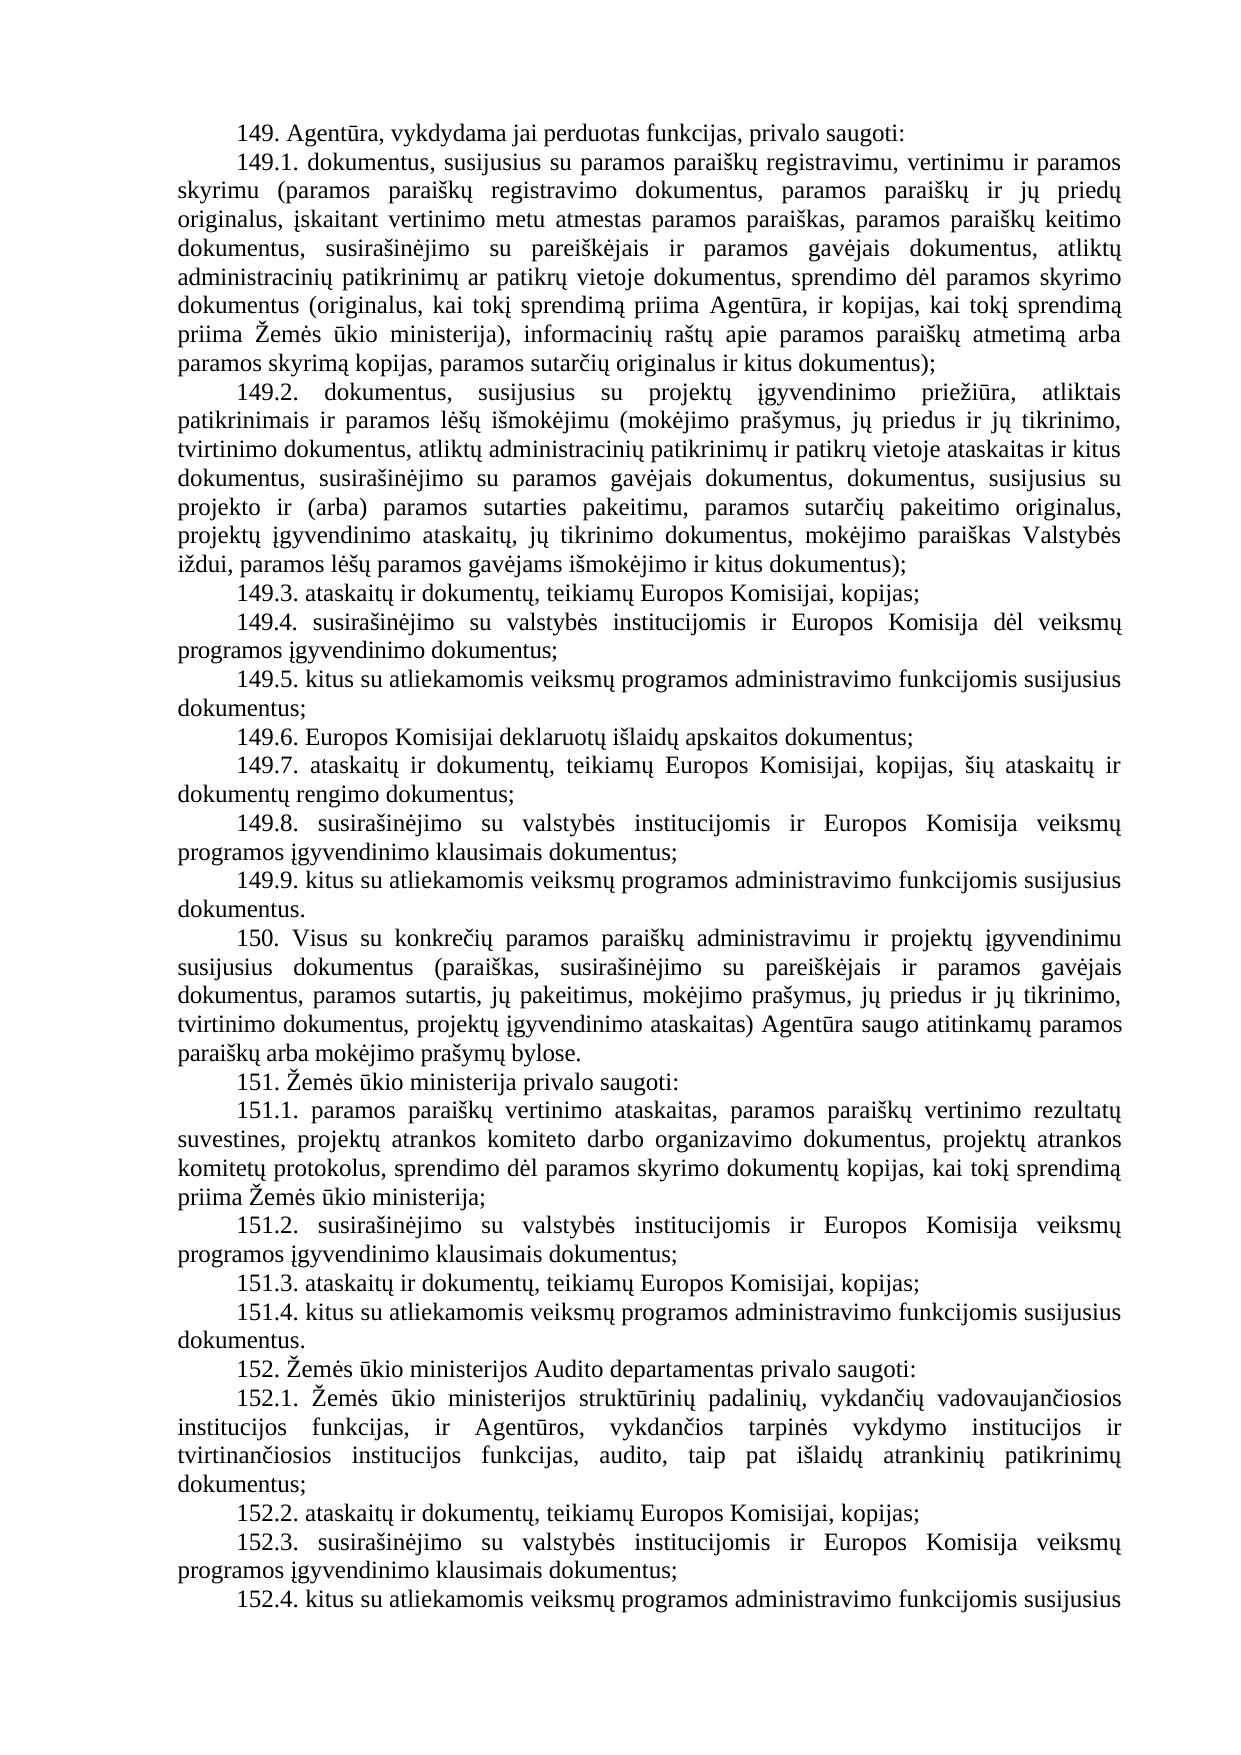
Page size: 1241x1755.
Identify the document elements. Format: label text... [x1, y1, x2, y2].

text 151.2. susirašinėjimo su valstybės institucijomis ir Europos Komisija veiksmų programos įgyvendinimo klausimais dokumentus; [177, 1211, 1122, 1268]
text 150. Visus su konkrečių paramos paraiškų administravimu ir projektų įgyvendinimu susijusius dokumentus (paraiškas, susirašinėjimo su pareiškėjais ir paramos gavėjais dokumentus, paramos sutartis, jų pakeitimus, mokėjimo prašymus, jų priedus ir jų tikrinimo, tvirtinimo dokumentus, projektų įgyvendinimo ataskaitas) Agentūra saugo atitinkamų paramos paraiškų arba mokėjimo prašymų bylose. [177, 923, 1122, 1067]
text 149.8. susirašinėjimo su valstybės institucijomis ir Europos Komisija veiksmų programos įgyvendinimo klausimais dokumentus; [177, 808, 1122, 866]
text 151.3. ataskaitų ir dokumentų, teikiamų Europos Komisijai, kopijas; [177, 1268, 1122, 1297]
text 149.9. kitus su atliekamomis veiksmų programos administravimo funkcijomis susijusius dokumentus. [177, 866, 1122, 923]
text 152.2. ataskaitų ir dokumentų, teikiamų Europos Komisijai, kopijas; [177, 1498, 1122, 1527]
text 152.1. Žemės ūkio ministerijos struktūrinių padalinių, vykdančių vadovaujančiosios institucijos funkcijas, ir Agentūros, vykdančios tarpinės vykdymo institucijos ir tvirtinančiosios institucijos funkcijas, audito, taip pat išlaidų atrankinių patikrinimų dokumentus; [177, 1383, 1122, 1498]
text 149.1. dokumentus, susijusius su paramos paraiškų registravimu, vertinimu ir paramos skyrimu (paramos paraiškų registravimo dokumentus, paramos paraiškų ir jų priedų originalus, įskaitant vertinimo metu atmestas paramos paraiškas, paramos paraiškų keitimo dokumentus, susirašinėjimo su pareiškėjais ir paramos gavėjais dokumentus, atliktų administracinių patikrinimų ar patikrų vietoje dokumentus, sprendimo dėl paramos skyrimo dokumentus (originalus, kai tokį sprendimą priima Agentūra, ir kopijas, kai tokį sprendimą priima Žemės ūkio ministerija), informacinių raštų apie paramos paraiškų atmetimą arba paramos skyrimą kopijas, paramos sutarčių originalus ir kitus dokumentus); [177, 147, 1122, 377]
text 152.4. kitus su atliekamomis veiksmų programos administravimo funkcijomis susijusius [177, 1584, 1122, 1613]
text 149.2. dokumentus, susijusius su projektų įgyvendinimo priežiūra, atliktais patikrinimais ir paramos lėšų išmokėjimu (mokėjimo prašymus, jų priedus ir jų tikrinimo, tvirtinimo dokumentus, atliktų administracinių patikrinimų ir patikrų vietoje ataskaitas ir kitus dokumentus, susirašinėjimo su paramos gavėjais dokumentus, dokumentus, susijusius su projekto ir (arba) paramos sutarties pakeitimu, paramos sutarčių pakeitimo originalus, projektų įgyvendinimo ataskaitų, jų tikrinimo dokumentus, mokėjimo paraiškas Valstybės iždui, paramos lėšų paramos gavėjams išmokėjimo ir kitus dokumentus); [177, 377, 1122, 578]
text 149.6. Europos Komisijai deklaruotų išlaidų apskaitos dokumentus; [177, 722, 1122, 751]
text 152.3. susirašinėjimo su valstybės institucijomis ir Europos Komisija veiksmų programos įgyvendinimo klausimais dokumentus; [177, 1527, 1122, 1584]
text 152. Žemės ūkio ministerijos Audito departamentas privalo saugoti: [177, 1354, 1122, 1383]
text 149.5. kitus su atliekamomis veiksmų programos administravimo funkcijomis susijusius dokumentus; [177, 664, 1122, 722]
text 149.3. ataskaitų ir dokumentų, teikiamų Europos Komisijai, kopijas; [177, 578, 1122, 607]
text 151. Žemės ūkio ministerija privalo saugoti: [177, 1067, 1122, 1096]
text 149.7. ataskaitų ir dokumentų, teikiamų Europos Komisijai, kopijas, šių ataskaitų ir dokumentų rengimo dokumentus; [177, 751, 1122, 808]
text 149. Agentūra, vykdydama jai perduotas funkcijas, privalo saugoti: [177, 118, 1122, 147]
text 151.1. paramos paraiškų vertinimo ataskaitas, paramos paraiškų vertinimo rezultatų suvestines, projektų atrankos komiteto darbo organizavimo dokumentus, projektų atrankos komitetų protokolus, sprendimo dėl paramos skyrimo dokumentų kopijas, kai tokį sprendimą priima Žemės ūkio ministerija; [177, 1096, 1122, 1211]
text 151.4. kitus su atliekamomis veiksmų programos administravimo funkcijomis susijusius dokumentus. [177, 1297, 1122, 1354]
text 149.4. susirašinėjimo su valstybės institucijomis ir Europos Komisija dėl veiksmų programos įgyvendinimo dokumentus; [177, 607, 1122, 664]
